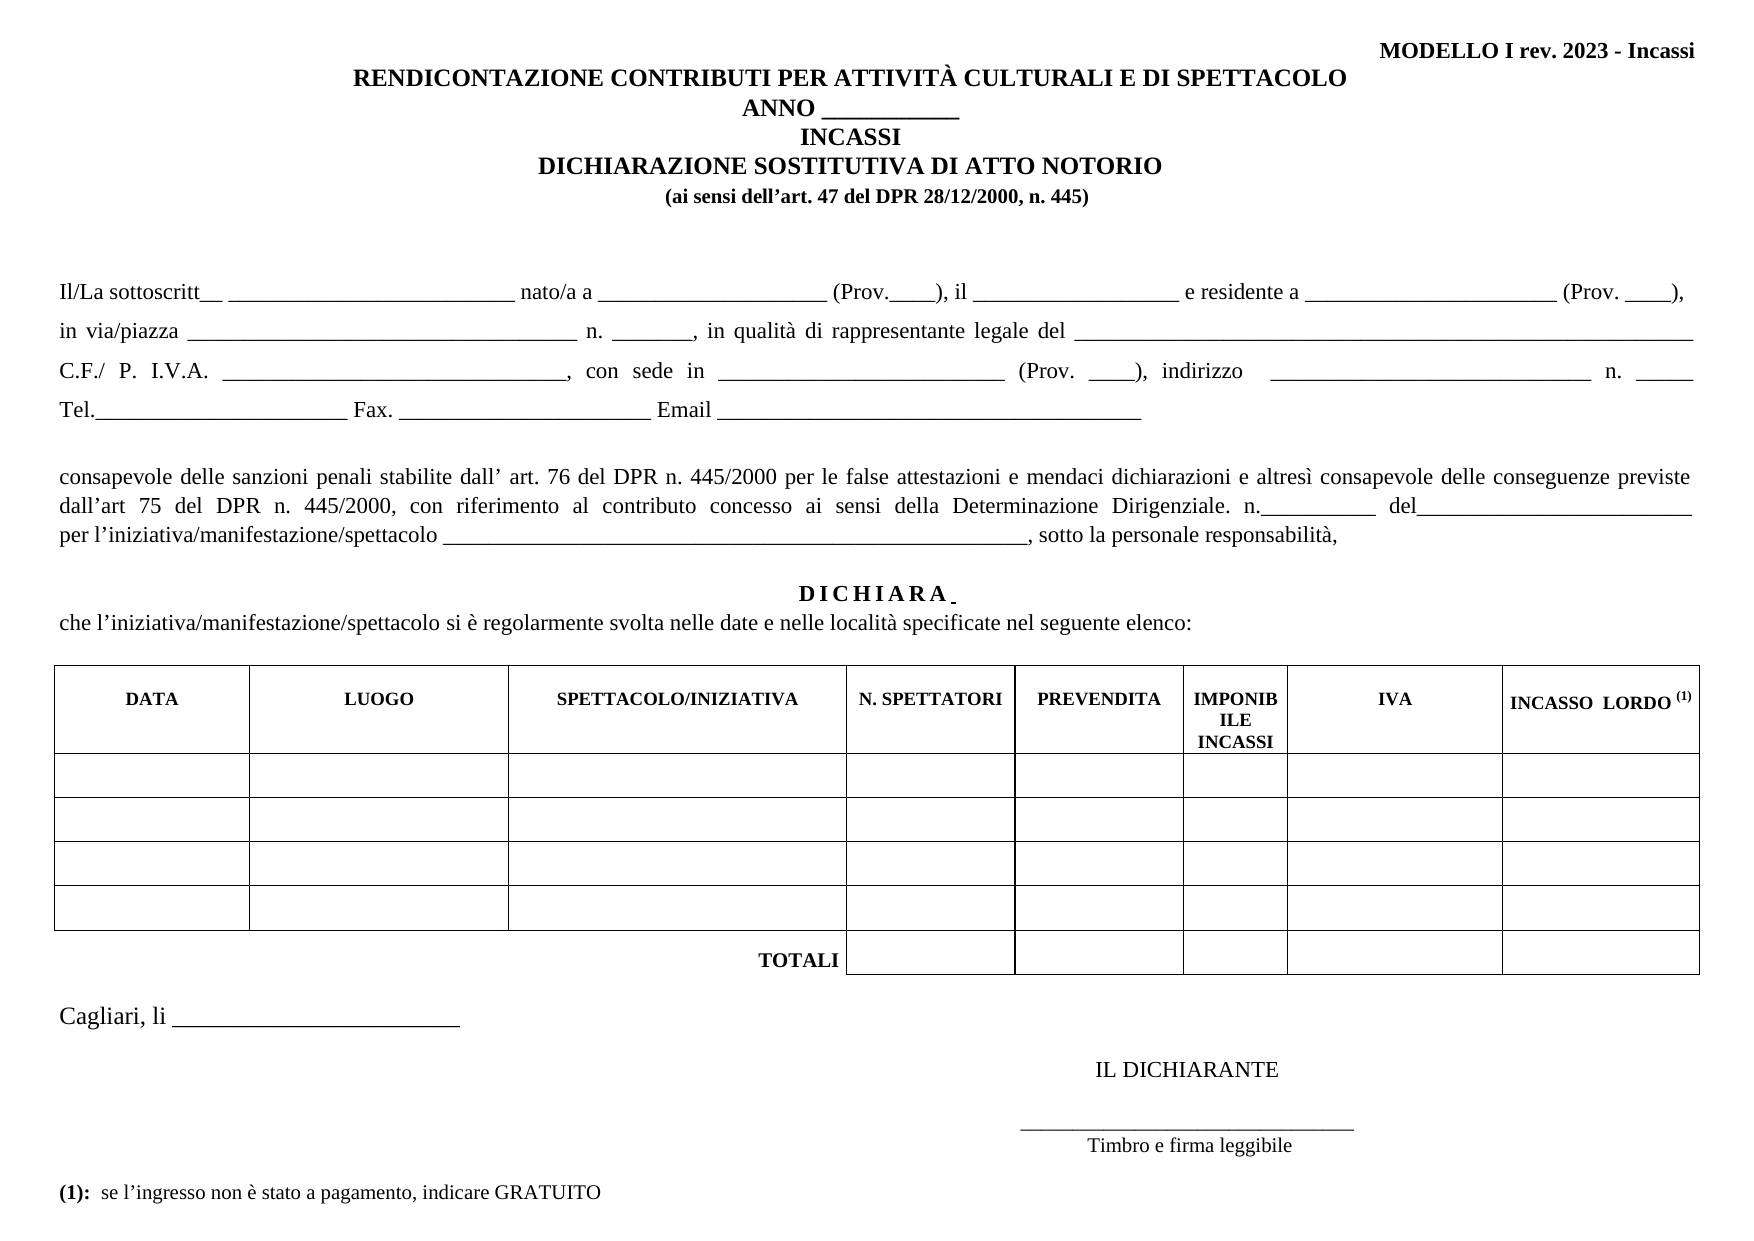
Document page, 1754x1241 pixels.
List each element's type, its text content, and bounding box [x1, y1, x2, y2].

text (ai sensi dell’art. 47 del DPR 28/12/2000, n. 445) [59, 180, 1695, 209]
table_cell TOTALI [509, 931, 846, 974]
table_cell [250, 842, 508, 885]
table_cell [847, 754, 1014, 797]
table_cell [847, 931, 1014, 974]
text ________________________________ [679, 1109, 1695, 1133]
text INCASSI [59, 122, 1642, 151]
table_cell [847, 842, 1014, 885]
table_cell [1016, 931, 1183, 974]
table_cell [55, 798, 249, 841]
table_cell [55, 886, 249, 929]
text ANNO ___________ [59, 93, 1642, 122]
table_cell [847, 886, 1014, 929]
table_header N. SPETTATORI [847, 666, 1014, 752]
table_header IVA [1288, 666, 1502, 752]
table_cell [509, 842, 846, 885]
table_cell [250, 886, 508, 929]
table_header INCASSO LORDO (1) [1503, 666, 1699, 752]
table_cell [1184, 798, 1287, 841]
table_cell [1016, 754, 1183, 797]
text in via/piazza __________________________________ n. _______, in qualità di rappresentante legale del ______________________________________________________ C.F./ P. I.V.A. ______________________________, con sede in _________________________ (Prov. ____), indirizzo ____________________________ n. _____ Tel.______________________ Fax. ______________________ Email _____________________________________ [59, 317, 1695, 423]
table_header DATA [55, 666, 249, 752]
table_cell [1288, 931, 1502, 974]
table_cell [1016, 842, 1183, 885]
table_cell [1503, 842, 1699, 885]
text Il/La sottoscritt__ _________________________ nato/a a ____________________ (Prov.____), il __________________ e residente a ______________________ (Prov. ____), [59, 278, 1695, 304]
table_cell [1288, 886, 1502, 929]
table_cell [847, 798, 1014, 841]
table_cell [1503, 931, 1699, 974]
text IL DICHIARANTE [679, 1056, 1695, 1083]
table_cell [509, 886, 846, 929]
table_cell [1503, 886, 1699, 929]
text DICHIARA [59, 578, 1695, 607]
table_cell [250, 754, 508, 797]
table_cell [55, 842, 249, 885]
table_cell [509, 798, 846, 841]
table_cell [1016, 798, 1183, 841]
table_cell [55, 931, 249, 974]
table_cell [1184, 842, 1287, 885]
text RENDICONTAZIONE CONTRIBUTI PER ATTIVITÀ CULTURALI E DI SPETTACOLO [59, 63, 1642, 93]
table_cell [249, 931, 509, 974]
table_header IMPONIBILE INCASSI [1184, 666, 1287, 752]
table_cell [1288, 754, 1502, 797]
table_cell [55, 754, 249, 797]
text DICHIARAZIONE SOSTITUTIVA DI ATTO NOTORIO [59, 151, 1642, 180]
table_cell [250, 798, 508, 841]
table_cell [1184, 886, 1287, 929]
text che l’iniziativa/manifestazione/spettacolo si è regolarmente svolta nelle date e nelle località specificate nel seguente elenco: [59, 607, 1695, 636]
table_cell [1184, 754, 1287, 797]
table_header PREVENDITA [1016, 666, 1183, 752]
table_cell [1184, 931, 1287, 974]
table_cell [1288, 798, 1502, 841]
table_cell [1503, 798, 1699, 841]
table_cell [1503, 754, 1699, 797]
table_cell [1016, 886, 1183, 929]
table_header LUOGO [250, 666, 508, 752]
table_header SPETTACOLO/INIZIATIVA [509, 666, 846, 752]
text Timbro e firma leggibile [679, 1133, 1695, 1157]
text Cagliari, li _______________________ [59, 1001, 1695, 1030]
table_cell [509, 754, 846, 797]
subtitle consapevole delle sanzioni penali stabilite dall’ art. 76 del DPR n. 445/2000 per le false attestazioni e mendaci dichiarazioni e altresì consapevole delle conseguenze previste dall’art 75 del DPR n. 445/2000, con riferimento al contributo concesso ai sensi della Determinazione Dirigenziale. n.__________ del________________________ per l’iniziativa/manifestazione/spettacolo ___________________________________________________, sotto la personale responsabilità, [59, 461, 1695, 548]
table_cell [1288, 842, 1502, 885]
